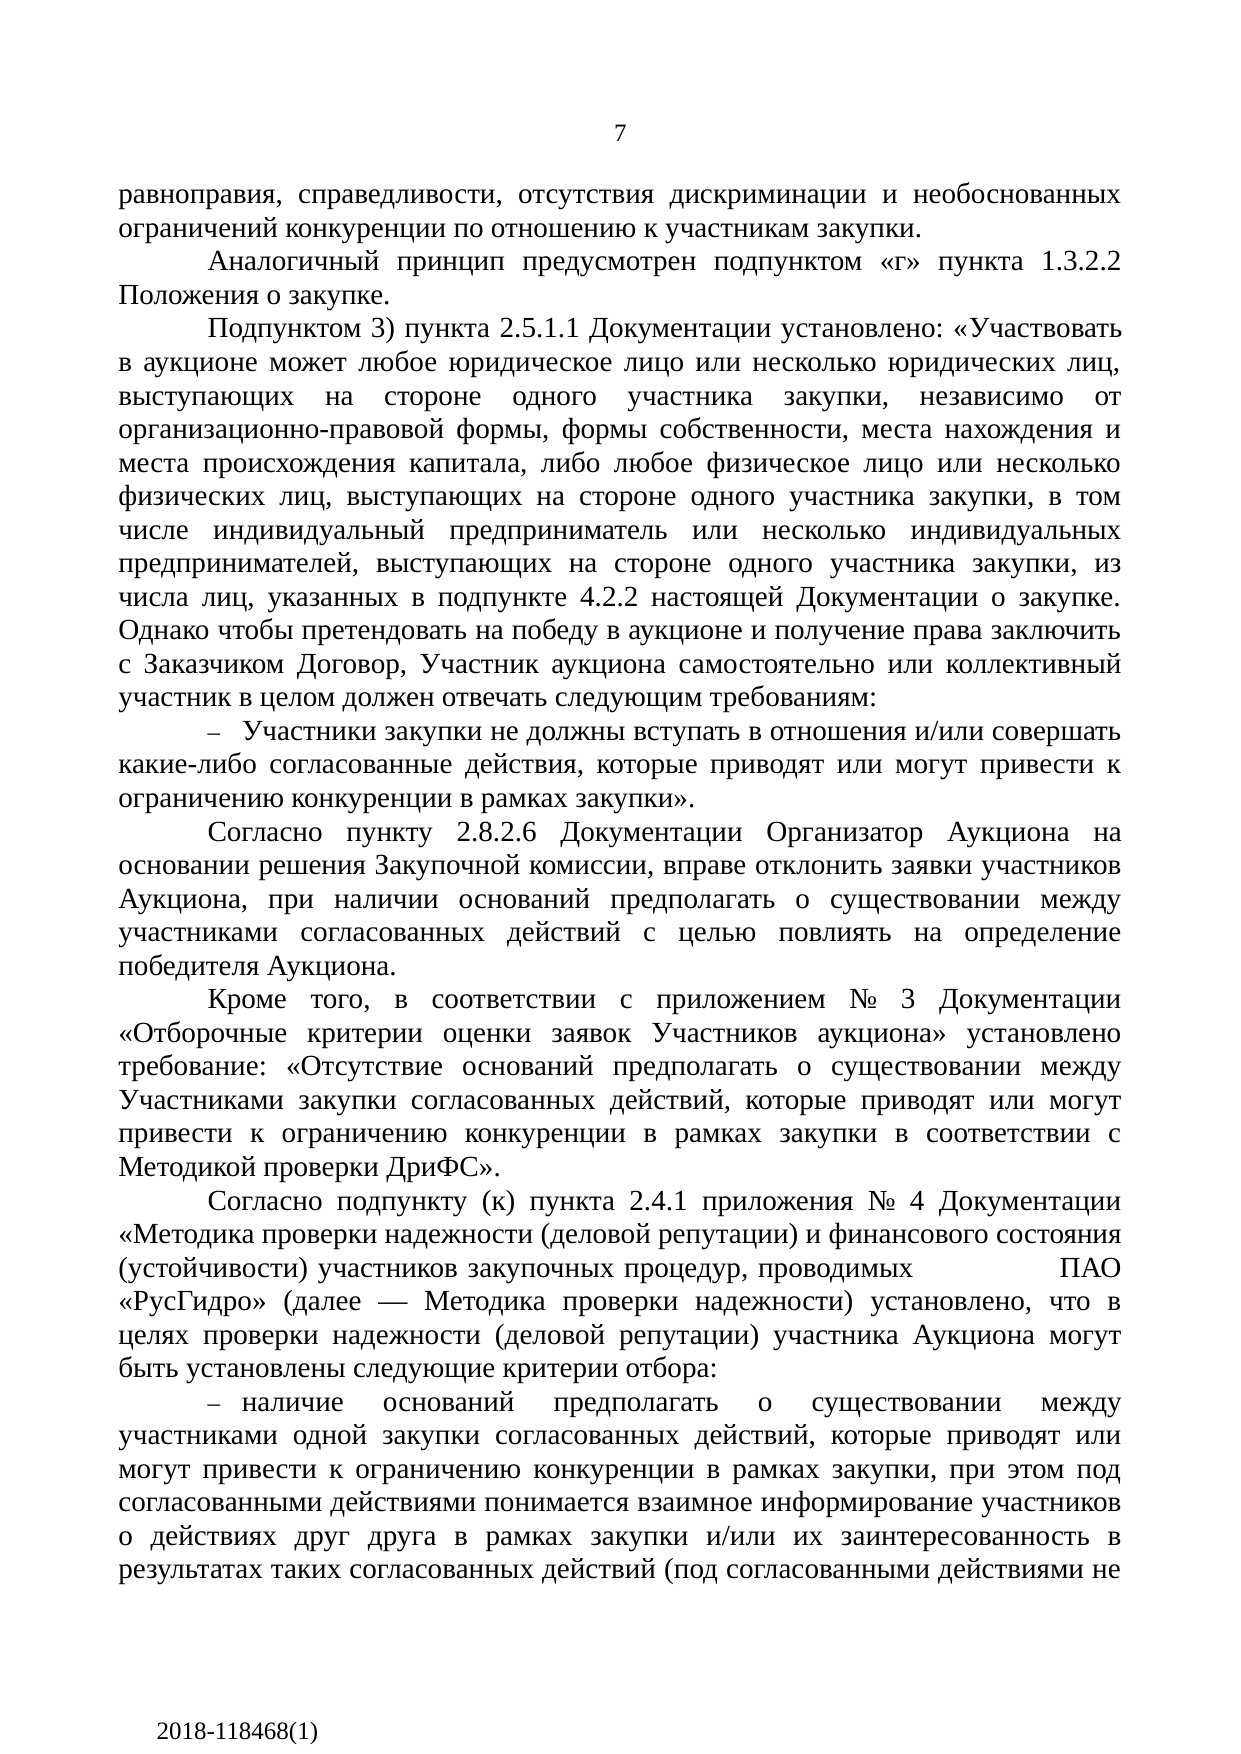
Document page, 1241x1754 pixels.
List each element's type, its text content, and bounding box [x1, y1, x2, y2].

list наличие оснований предполагать о существовании между участниками одной закупки согласованных действий, которые приводят или могут привести к ограничению конкуренции в рамках закупки, при этом под согласованными действиями понимается взаимное информирование участников о действиях друг друга в рамках закупки и/или их заинтересованность в результатах таких согласованных действий (под согласованными действиями не [118, 1384, 1122, 1585]
list Участники закупки не должны вступать в отношения и/или совершать какие-либо согласованные действия, которые приводят или могут привести к ограничению конкуренции в рамках закупки». [118, 713, 1122, 814]
text Подпунктом 3) пункта 2.5.1.1 Документации установлено: «Участвовать в аукционе может любое юридическое лицо или несколько юридических лиц, выступающих на стороне одного участника закупки, независимо от организационно-правовой формы, формы собственности, места нахождения и места происхождения капитала, либо любое физическое лицо или несколько физических лиц, выступающих на стороне одного участника закупки, в том числе индивидуальный предприниматель или несколько индивидуальных предпринимателей, выступающих на стороне одного участника закупки, из числа лиц, указанных в подпункте 4.2.2 настоящей Документации о закупке. Однако чтобы претендовать на победу в аукционе и получение права заключить с Заказчиком Договор, Участник аукциона самостоятельно или коллективный участник в целом должен отвечать следующим требованиям: [118, 311, 1122, 713]
text Кроме того, в соответствии с приложением № 3 Документации «Отборочные критерии оценки заявок Участников аукциона» установлено требование: «Отсутствие оснований предполагать о существовании между Участниками закупки согласованных действий, которые приводят или могут привести к ограничению конкуренции в рамках закупки в соответствии с Методикой проверки ДриФС». [118, 981, 1122, 1183]
text Аналогичный принцип предусмотрен подпунктом «г» пункта 1.3.2.2 Положения о закупке. [118, 243, 1122, 311]
text Согласно пункту 2.8.2.6 Документации Организатор Аукциона на основании решения Закупочной комиссии, вправе отклонить заявки участников Аукциона, при наличии оснований предполагать о существовании между участниками согласованных действий с целью повлиять на определение победителя Аукциона. [118, 814, 1122, 981]
text равноправия, справедливости, отсутствия дискриминации и необоснованных ограничений конкуренции по отношению к участникам закупки. [118, 176, 1122, 243]
text Согласно подпункту (к) пункта 2.4.1 приложения № 4 Документации «Методика проверки надежности (деловой репутации) и финансового состояния (устойчивости) участников закупочных процедур, проводимых ПАО «РусГидро» (далее — Методика проверки надежности) установлено, что в целях проверки надежности (деловой репутации) участника Аукциона могут быть установлены следующие критерии отбора: [118, 1183, 1122, 1384]
